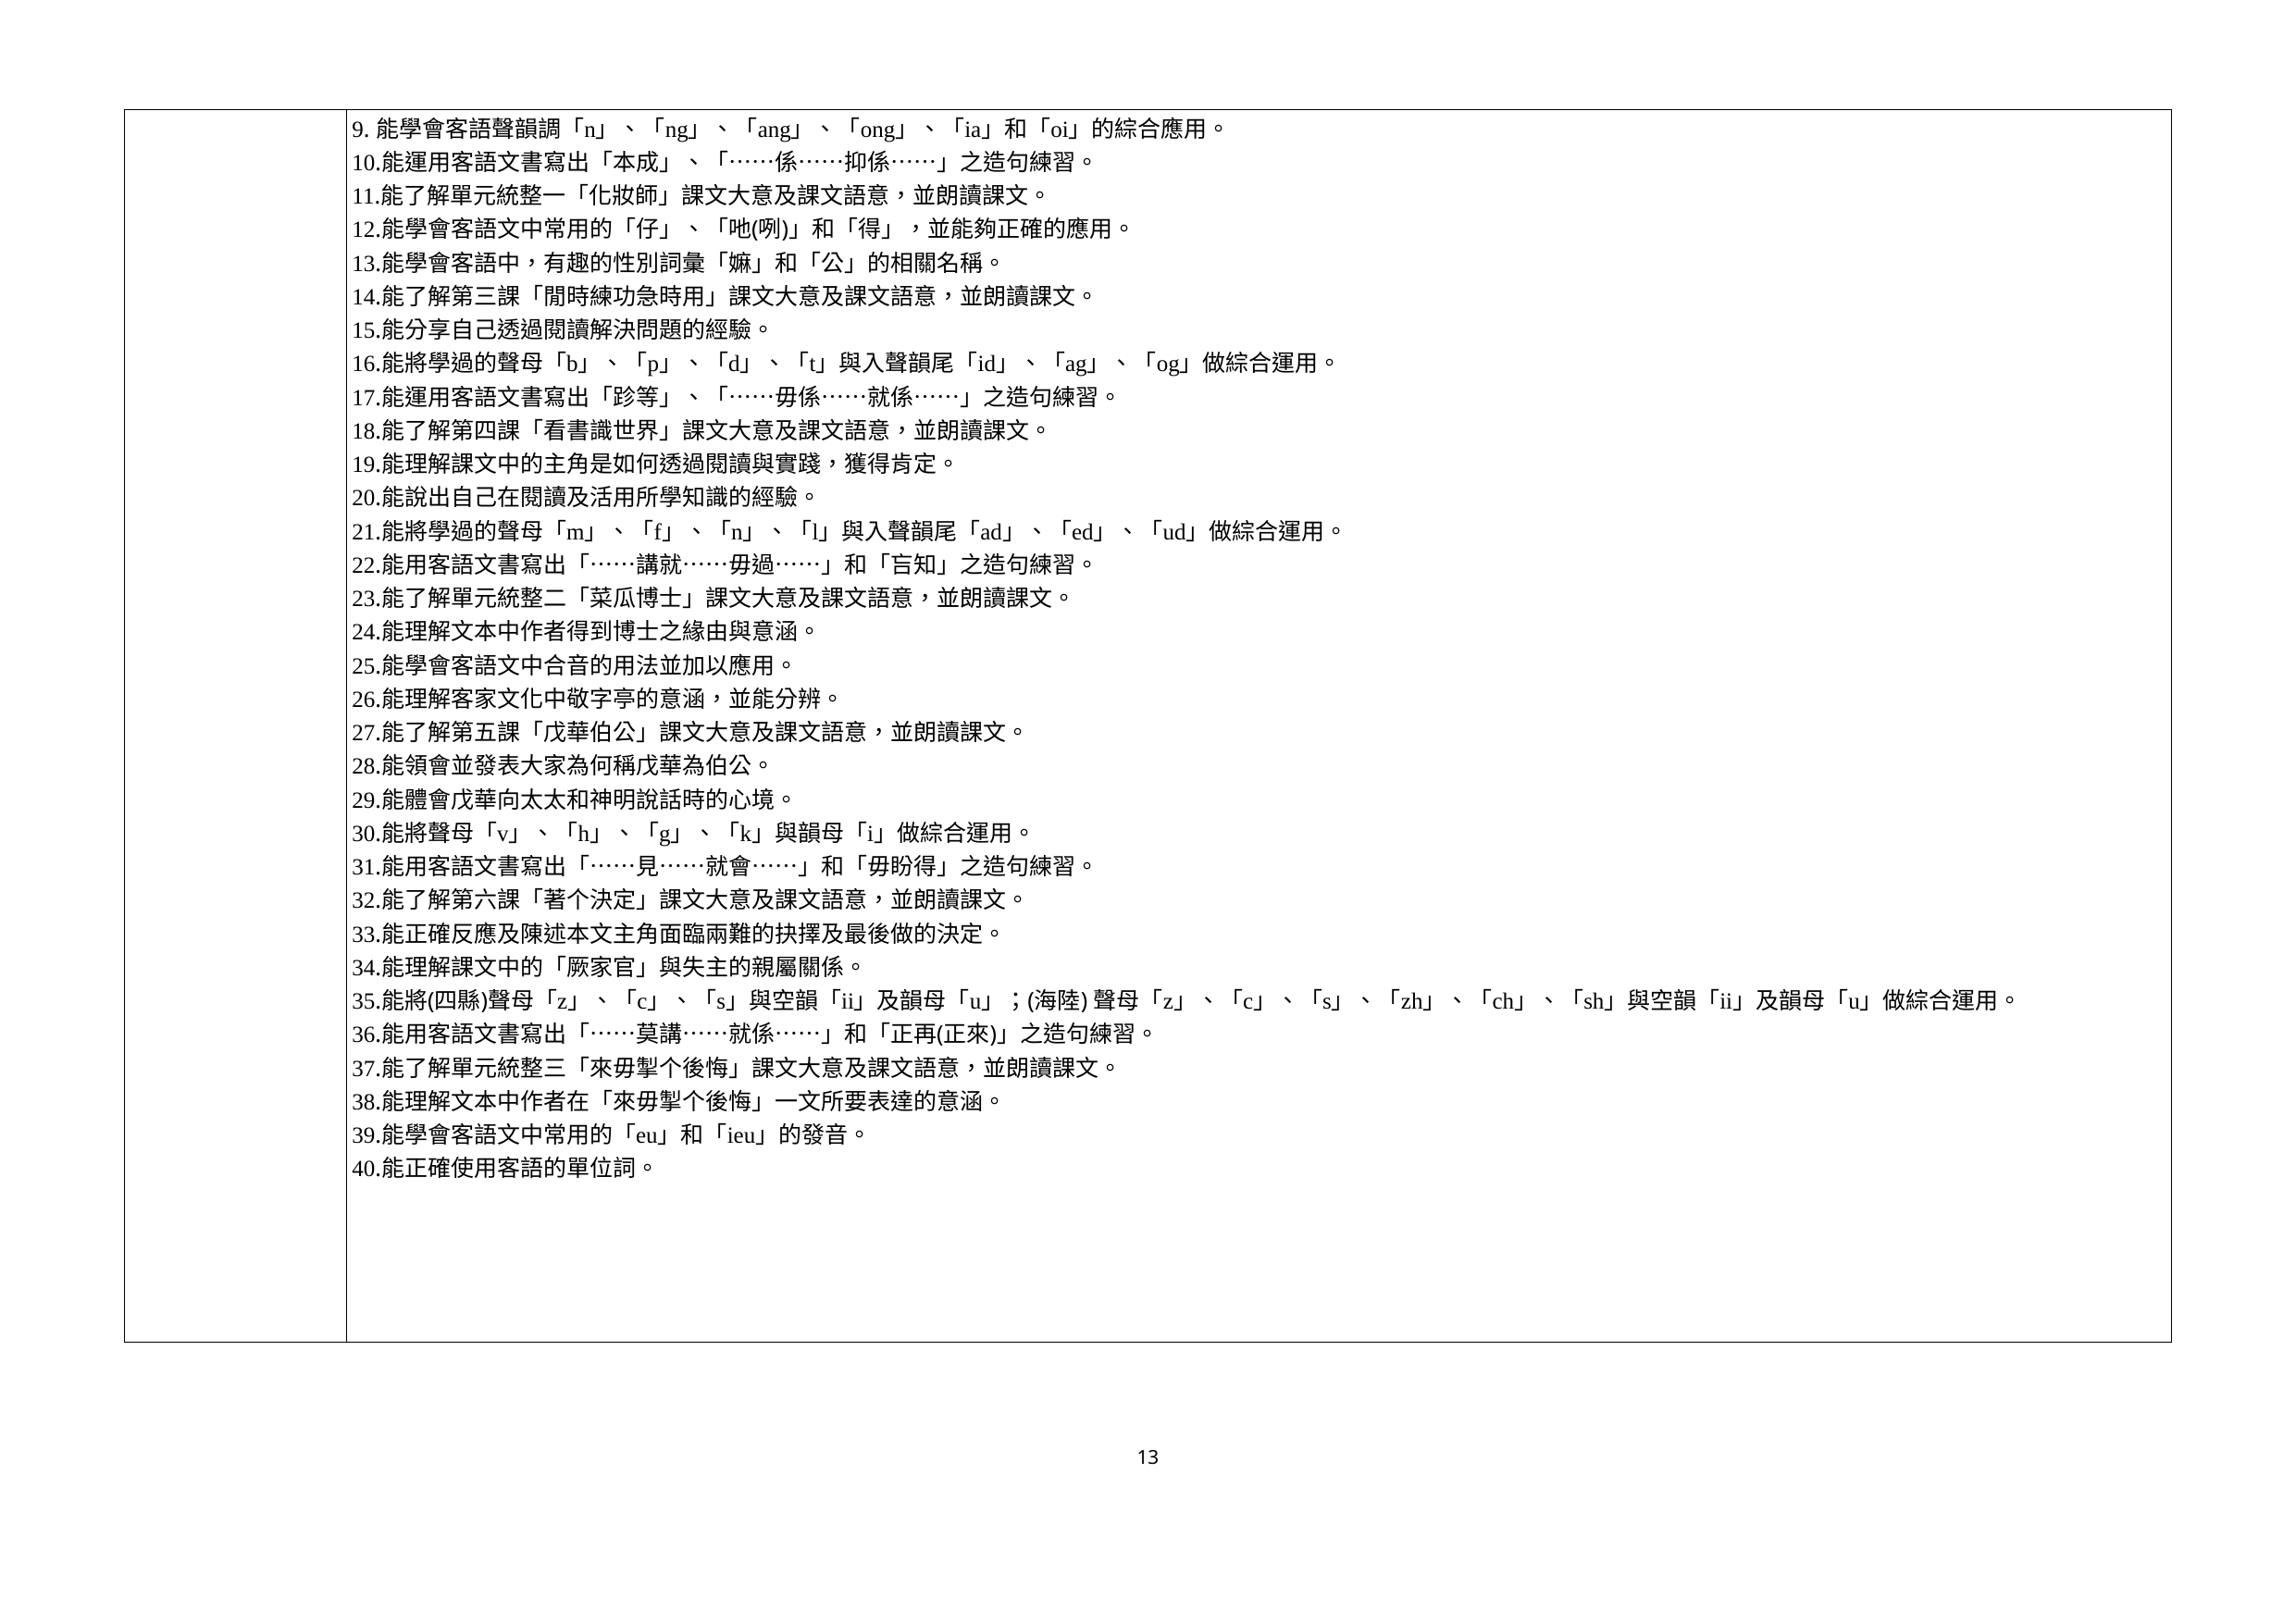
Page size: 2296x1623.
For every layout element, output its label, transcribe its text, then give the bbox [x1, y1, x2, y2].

table_cell [125, 110, 346, 1341]
table_cell 9. 能學會客語聲韻調「n」、「ng」、「ang」、「ong」、「ia」和「oi」的綜合應用。 10.能運用客語文書寫出「本成」、「……係……抑係……」之造句練習。 11.能了解單元統整一「化妝師」課文大意及課文語意，並朗讀課文。 12.能學會客語文中常用的「仔」、「吔(咧)」和「得」，並能夠正確的應用。 13.能學會客語中，有趣的性別詞彙「嫲」和「公」的相關名稱。 14.能了解第三課「閒時練功急時用」課文大意及課文語意，並朗讀課文。 15.能分享自己透過閱讀解決問題的經驗。 16.能將學過的聲母「b」、「p」、「d」、「t」與入聲韻尾「id」、「ag」、「og」做綜合運用。 17.能運用客語文書寫出「跈等」、「……毋係……就係……」之造句練習。 18.能了解第四課「看書識世界」課文大意及課文語意，並朗讀課文。 19.能理解課文中的主角是如何透過閱讀與實踐，獲得肯定。 20.能說出自己在閱讀及活用所學知識的經驗。 21.能將學過的聲母「m」、「f」、「n」、「l」與入聲韻尾「ad」、「ed」、「ud」做綜合運用。 22.能用客語文書寫出「……講就……毋過……」和「吂知」之造句練習。 23.能了解單元統整二「菜瓜博士」課文大意及課文語意，並朗讀課文。 24.能理解文本中作者得到博士之緣由與意涵。 25.能學會客語文中合音的用法並加以應用。 26.能理解客家文化中敬字亭的意涵，並能分辨。 27.能了解第五課「戊華伯公」課文大意及課文語意，並朗讀課文。 28.能領會並發表大家為何稱戊華為伯公。 29.能體會戊華向太太和神明說話時的心境。 30.能將聲母「v」、「h」、「g」、「k」與韻母「i」做綜合運用。 31.能用客語文書寫出「……見……就會……」和「毋盼得」之造句練習。 32.能了解第六課「著个決定」課文大意及課文語意，並朗讀課文。 33.能正確反應及陳述本文主角面臨兩難的抉擇及最後做的決定。 34.能理解課文中的「厥家官」與失主的親屬關係。 35.能將(四縣)聲母「z」、「c」、「s」與空韻「ii」及韻母「u」；(海陸) 聲母「z」、「c」、「s」、「zh」、「ch」、「sh」與空韻「ii」及韻母「u」做綜合運用。 36.能用客語文書寫出「……莫講……就係……」和「正再(正來)」之造句練習。 37.能了解單元統整三「來毋掣个後悔」課文大意及課文語意，並朗讀課文。 38.能理解文本中作者在「來毋掣个後悔」一文所要表達的意涵。 39.能學會客語文中常用的「eu」和「ieu」的發音。 40.能正確使用客語的單位詞。 [347, 110, 2171, 1341]
